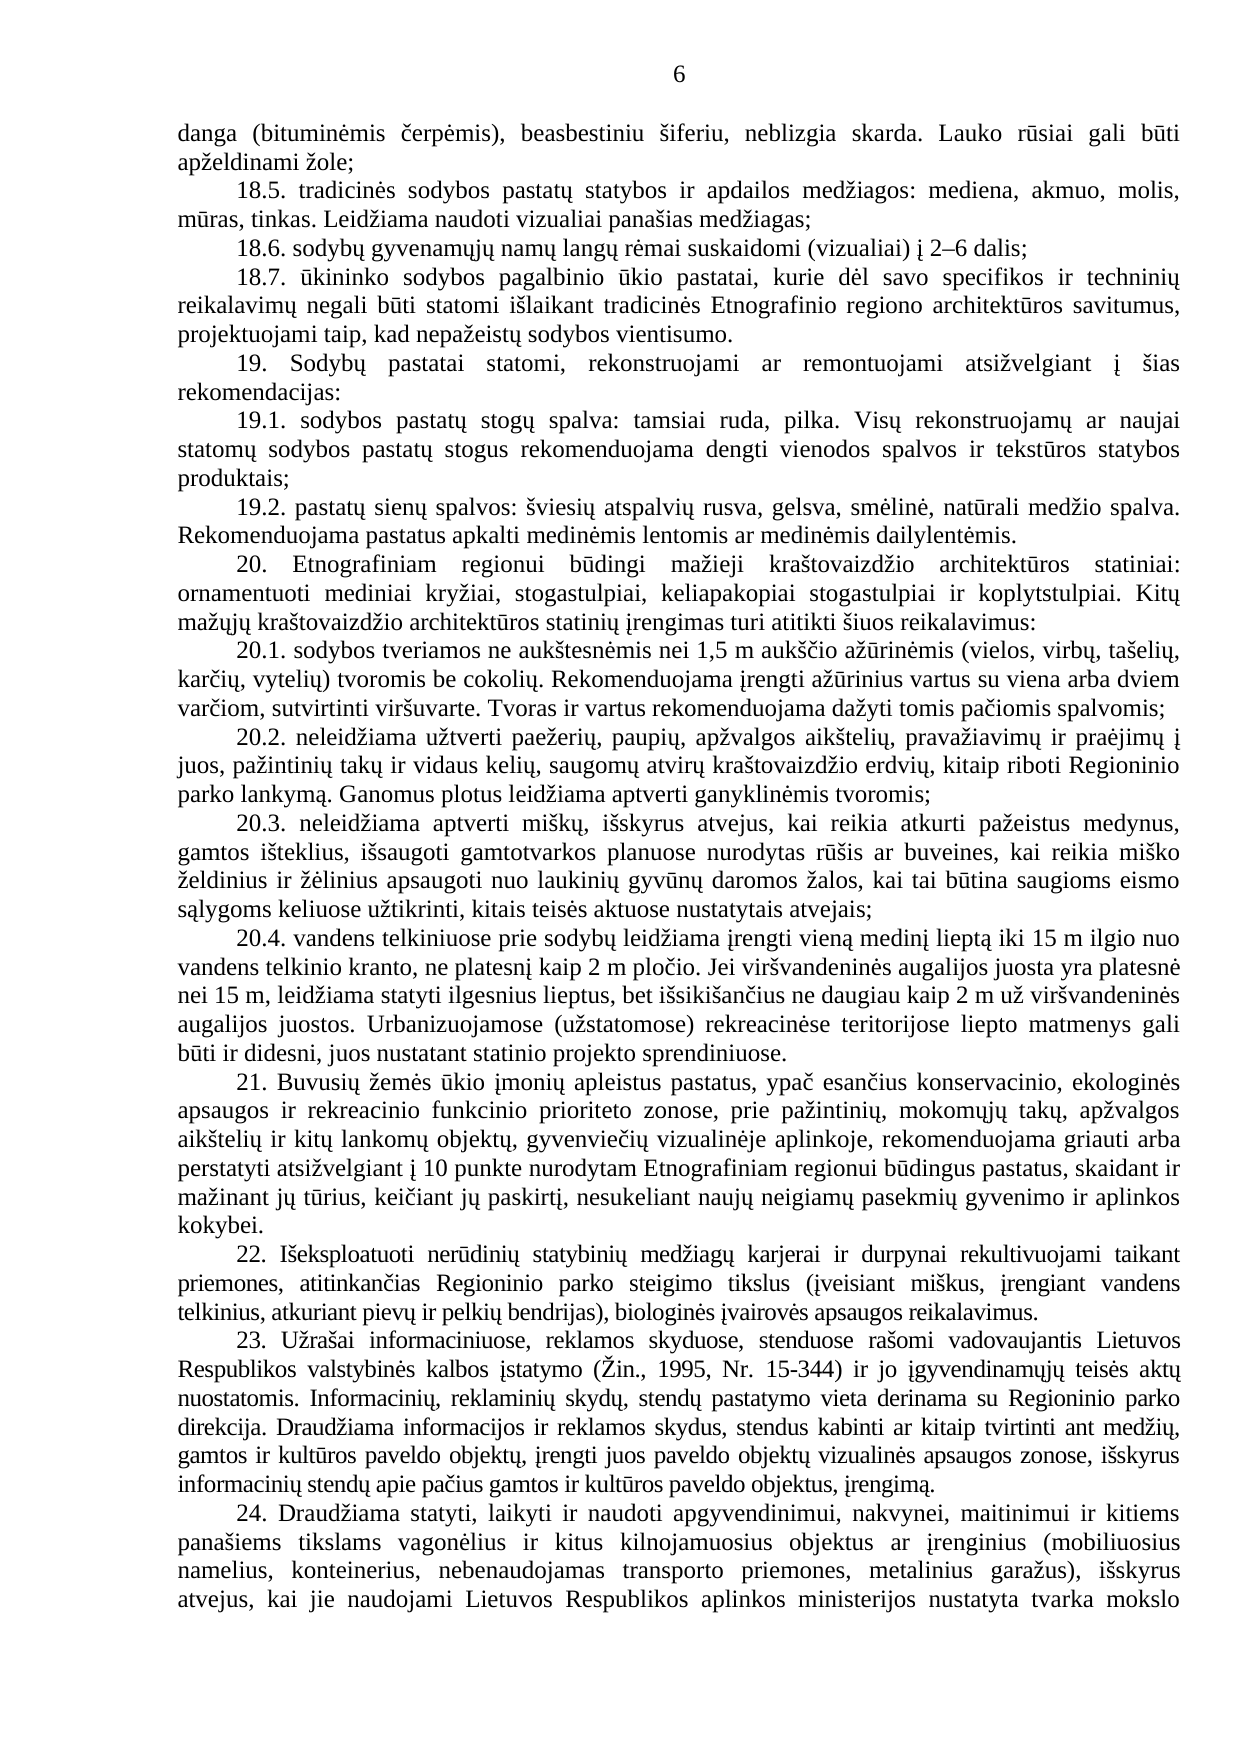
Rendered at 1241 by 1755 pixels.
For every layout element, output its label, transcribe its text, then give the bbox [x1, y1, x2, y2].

text 23. Užrašai informaciniuose, reklamos skyduose, stenduose rašomi vadovaujantis Lietuvos Respublikos valstybinės kalbos įstatymo (Žin., 1995, Nr. 15-344) ir jo įgyvendinamųjų teisės aktų nuostatomis. Informacinių, reklaminių skydų, stendų pastatymo vieta derinama su Regioninio parko direkcija. Draudžiama informacijos ir reklamos skydus, stendus kabinti ar kitaip tvirtinti ant medžių, gamtos ir kultūros paveldo objektų, įrengti juos paveldo objektų vizualinės apsaugos zonose, išskyrus informacinių stendų apie pačius gamtos ir kultūros paveldo objektus, įrengimą. [177, 1326, 1181, 1498]
text 20.1. sodybos tveriamos ne aukštesnėmis nei 1,5 m aukščio ažūrinėmis (vielos, virbų, tašelių, karčių, vytelių) tvoromis be cokolių. Rekomenduojama įrengti ažūrinius vartus su viena arba dviem varčiom, sutvirtinti viršuvarte. Tvoras ir vartus rekomenduojama dažyti tomis pačiomis spalvomis; [177, 636, 1181, 722]
text 18.7. ūkininko sodybos pagalbinio ūkio pastatai, kurie dėl savo specifikos ir techninių reikalavimų negali būti statomi išlaikant tradicinės Etnografinio regiono architektūros savitumus, projektuojami taip, kad nepažeistų sodybos vientisumo. [177, 262, 1181, 348]
text 19.1. sodybos pastatų stogų spalva: tamsiai ruda, pilka. Visų rekonstruojamų ar naujai statomų sodybos pastatų stogus rekomenduojama dengti vienodos spalvos ir tekstūros statybos produktais; [177, 406, 1181, 492]
text 20.3. neleidžiama aptverti miškų, išskyrus atvejus, kai reikia atkurti pažeistus medynus, gamtos išteklius, išsaugoti gamtotvarkos planuose nurodytas rūšis ar buveines, kai reikia miško želdinius ir žėlinius apsaugoti nuo laukinių gyvūnų daromos žalos, kai tai būtina saugioms eismo sąlygoms keliuose užtikrinti, kitais teisės aktuose nustatytais atvejais; [177, 808, 1181, 923]
text 20.2. neleidžiama užtverti paežerių, paupių, apžvalgos aikštelių, pravažiavimų ir praėjimų į juos, pažintinių takų ir vidaus kelių, saugomų atvirų kraštovaizdžio erdvių, kitaip riboti Regioninio parko lankymą. Ganomus plotus leidžiama aptverti ganyklinėmis tvoromis; [177, 722, 1181, 808]
text 19.2. pastatų sienų spalvos: šviesių atspalvių rusva, gelsva, smėlinė, natūrali medžio spalva. Rekomenduojama pastatus apkalti medinėmis lentomis ar medinėmis dailylentėmis. [177, 492, 1181, 549]
text 19. Sodybų pastatai statomi, rekonstruojami ar remontuojami atsižvelgiant į šias rekomendacijas: [177, 348, 1181, 406]
text danga (bituminėmis čerpėmis), beasbestiniu šiferiu, neblizgia skarda. Lauko rūsiai gali būti apželdinami žole; [177, 118, 1181, 176]
text 22. Išeksploatuoti nerūdinių statybinių medžiagų karjerai ir durpynai rekultivuojami taikant priemones, atitinkančias Regioninio parko steigimo tikslus (įveisiant miškus, įrengiant vandens telkinius, atkuriant pievų ir pelkių bendrijas), biologinės įvairovės apsaugos reikalavimus. [177, 1239, 1181, 1326]
text 24. Draudžiama statyti, laikyti ir naudoti apgyvendinimui, nakvynei, maitinimui ir kitiems panašiems tikslams vagonėlius ir kitus kilnojamuosius objektus ar įrenginius (mobiliuosius namelius, konteinerius, nebenaudojamas transporto priemones, metalinius garažus), išskyrus atvejus, kai jie naudojami Lietuvos Respublikos aplinkos ministerijos nustatyta tvarka mokslo [177, 1498, 1181, 1613]
text 18.6. sodybų gyvenamųjų namų langų rėmai suskaidomi (vizualiai) į 2–6 dalis; [177, 233, 1181, 262]
text 20. Etnografiniam regionui būdingi mažieji kraštovaizdžio architektūros statiniai: ornamentuoti mediniai kryžiai, stogastulpiai, keliapakopiai stogastulpiai ir koplytstulpiai. Kitų mažųjų kraštovaizdžio architektūros statinių įrengimas turi atitikti šiuos reikalavimus: [177, 549, 1181, 636]
text 21. Buvusių žemės ūkio įmonių apleistus pastatus, ypač esančius konservacinio, ekologinės apsaugos ir rekreacinio funkcinio prioriteto zonose, prie pažintinių, mokomųjų takų, apžvalgos aikštelių ir kitų lankomų objektų, gyvenviečių vizualinėje aplinkoje, rekomenduojama griauti arba perstatyti atsižvelgiant į 10 punkte nurodytam Etnografiniam regionui būdingus pastatus, skaidant ir mažinant jų tūrius, keičiant jų paskirtį, nesukeliant naujų neigiamų pasekmių gyvenimo ir aplinkos kokybei. [177, 1067, 1181, 1239]
text 18.5. tradicinės sodybos pastatų statybos ir apdailos medžiagos: mediena, akmuo, molis, mūras, tinkas. Leidžiama naudoti vizualiai panašias medžiagas; [177, 176, 1181, 233]
text 20.4. vandens telkiniuose prie sodybų leidžiama įrengti vieną medinį lieptą iki 15 m ilgio nuo vandens telkinio kranto, ne platesnį kaip 2 m pločio. Jei viršvandeninės augalijos juosta yra platesnė nei 15 m, leidžiama statyti ilgesnius lieptus, bet išsikišančius ne daugiau kaip 2 m už viršvandeninės augalijos juostos. Urbanizuojamose (užstatomose) rekreacinėse teritorijose liepto matmenys gali būti ir didesni, juos nustatant statinio projekto sprendiniuose. [177, 923, 1181, 1067]
